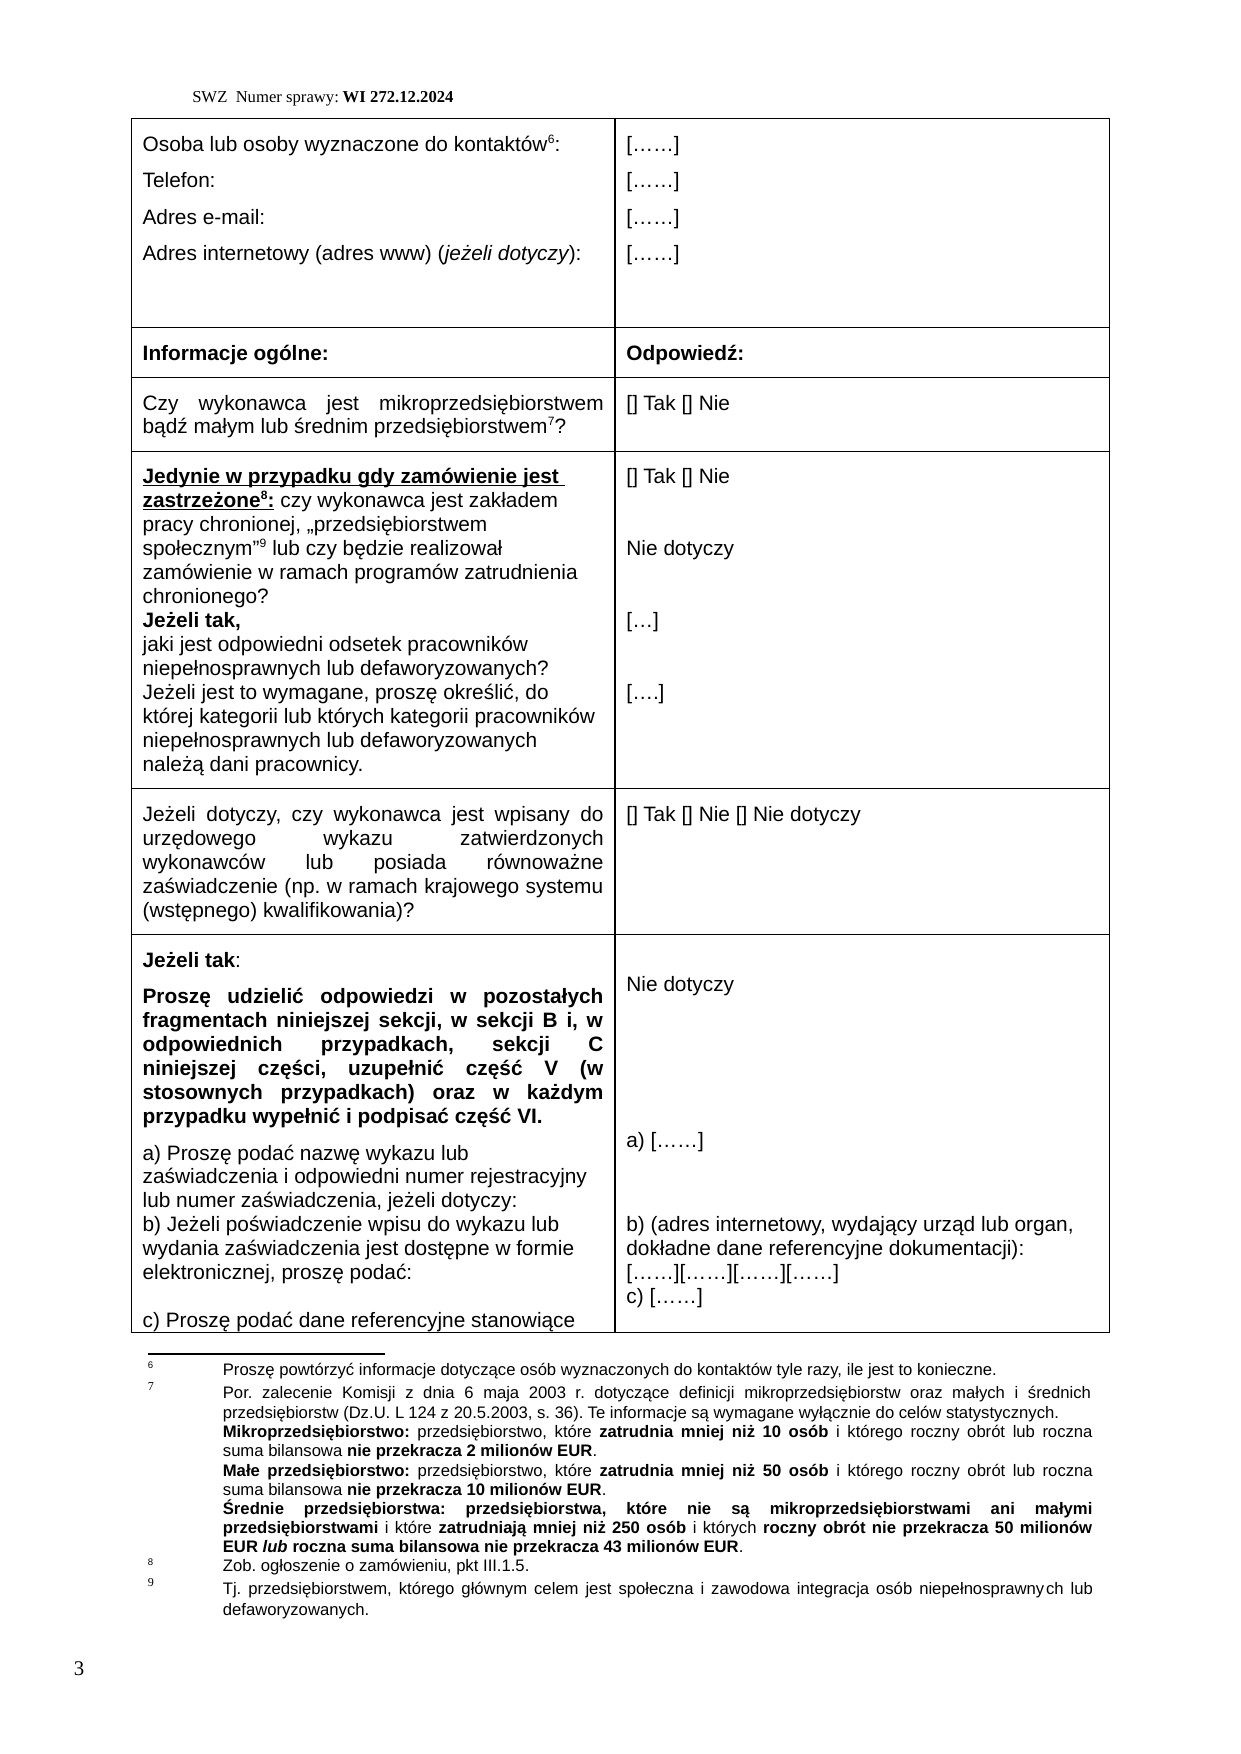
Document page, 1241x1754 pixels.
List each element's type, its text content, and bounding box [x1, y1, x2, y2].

table_cell [] Tak [] Nie [] Nie dotyczy [616, 789, 1109, 934]
table_cell Jedynie w przypadku gdy zamówienie jest zastrzeżone: czy wykonawca jest zakładem pracy chronionej, „przedsiębiorstwem społecznym” lub czy będzie realizował zamówienie w ramach programów zatrudnienia chronionego? Jeżeli tak, jaki jest odpowiedni odsetek pracowników niepełnosprawnych lub defaworyzowanych? Jeżeli jest to wymagane, proszę określić, do której kategorii lub których kategorii pracowników niepełnosprawnych lub defaworyzowanych należą dani pracownicy. [132, 452, 614, 788]
table_cell Informacje ogólne: [132, 328, 614, 377]
table_cell Jeżeli dotyczy, czy wykonawca jest wpisany do urzędowego wykazu zatwierdzonych wykonawców lub posiada równoważne zaświadczenie (np. w ramach krajowego systemu (wstępnego) kwalifikowania)? [132, 789, 614, 934]
table_cell [……] [……] [……] [……] [616, 119, 1109, 327]
table_cell Jeżeli tak: Proszę udzielić odpowiedzi w pozostałych fragmentach niniejszej sekcji, w sekcji B i, w odpowiednich przypadkach, sekcji C niniejszej części, uzupełnić część V (w stosownych przypadkach) oraz w każdym przypadku wypełnić i podpisać część VI. a) Proszę podać nazwę wykazu lub zaświadczenia i odpowiedni numer rejestracyjny lub numer zaświadczenia, jeżeli dotyczy: b) Jeżeli poświadczenie wpisu do wykazu lub wydania zaświadczenia jest dostępne w formie elektronicznej, proszę podać: c) Proszę podać dane referencyjne stanowiące [132, 935, 614, 1332]
table_cell [] Tak [] Nie [616, 378, 1109, 451]
table_cell Osoba lub osoby wyznaczone do kontaktów: Telefon: Adres e-mail: Adres internetowy (adres www) (jeżeli dotyczy): [132, 119, 614, 327]
table_cell Odpowiedź: [616, 328, 1109, 377]
table_cell [] Tak [] Nie Nie dotyczy […] [….] [616, 452, 1109, 788]
table_cell Czy wykonawca jest mikroprzedsiębiorstwem bądź małym lub średnim przedsiębiorstwem? [132, 378, 614, 451]
table_cell Nie dotyczy a) [……] b) (adres internetowy, wydający urząd lub organ, dokładne dane referencyjne dokumentacji): [……][……][……][……] c) [……] [616, 935, 1109, 1332]
